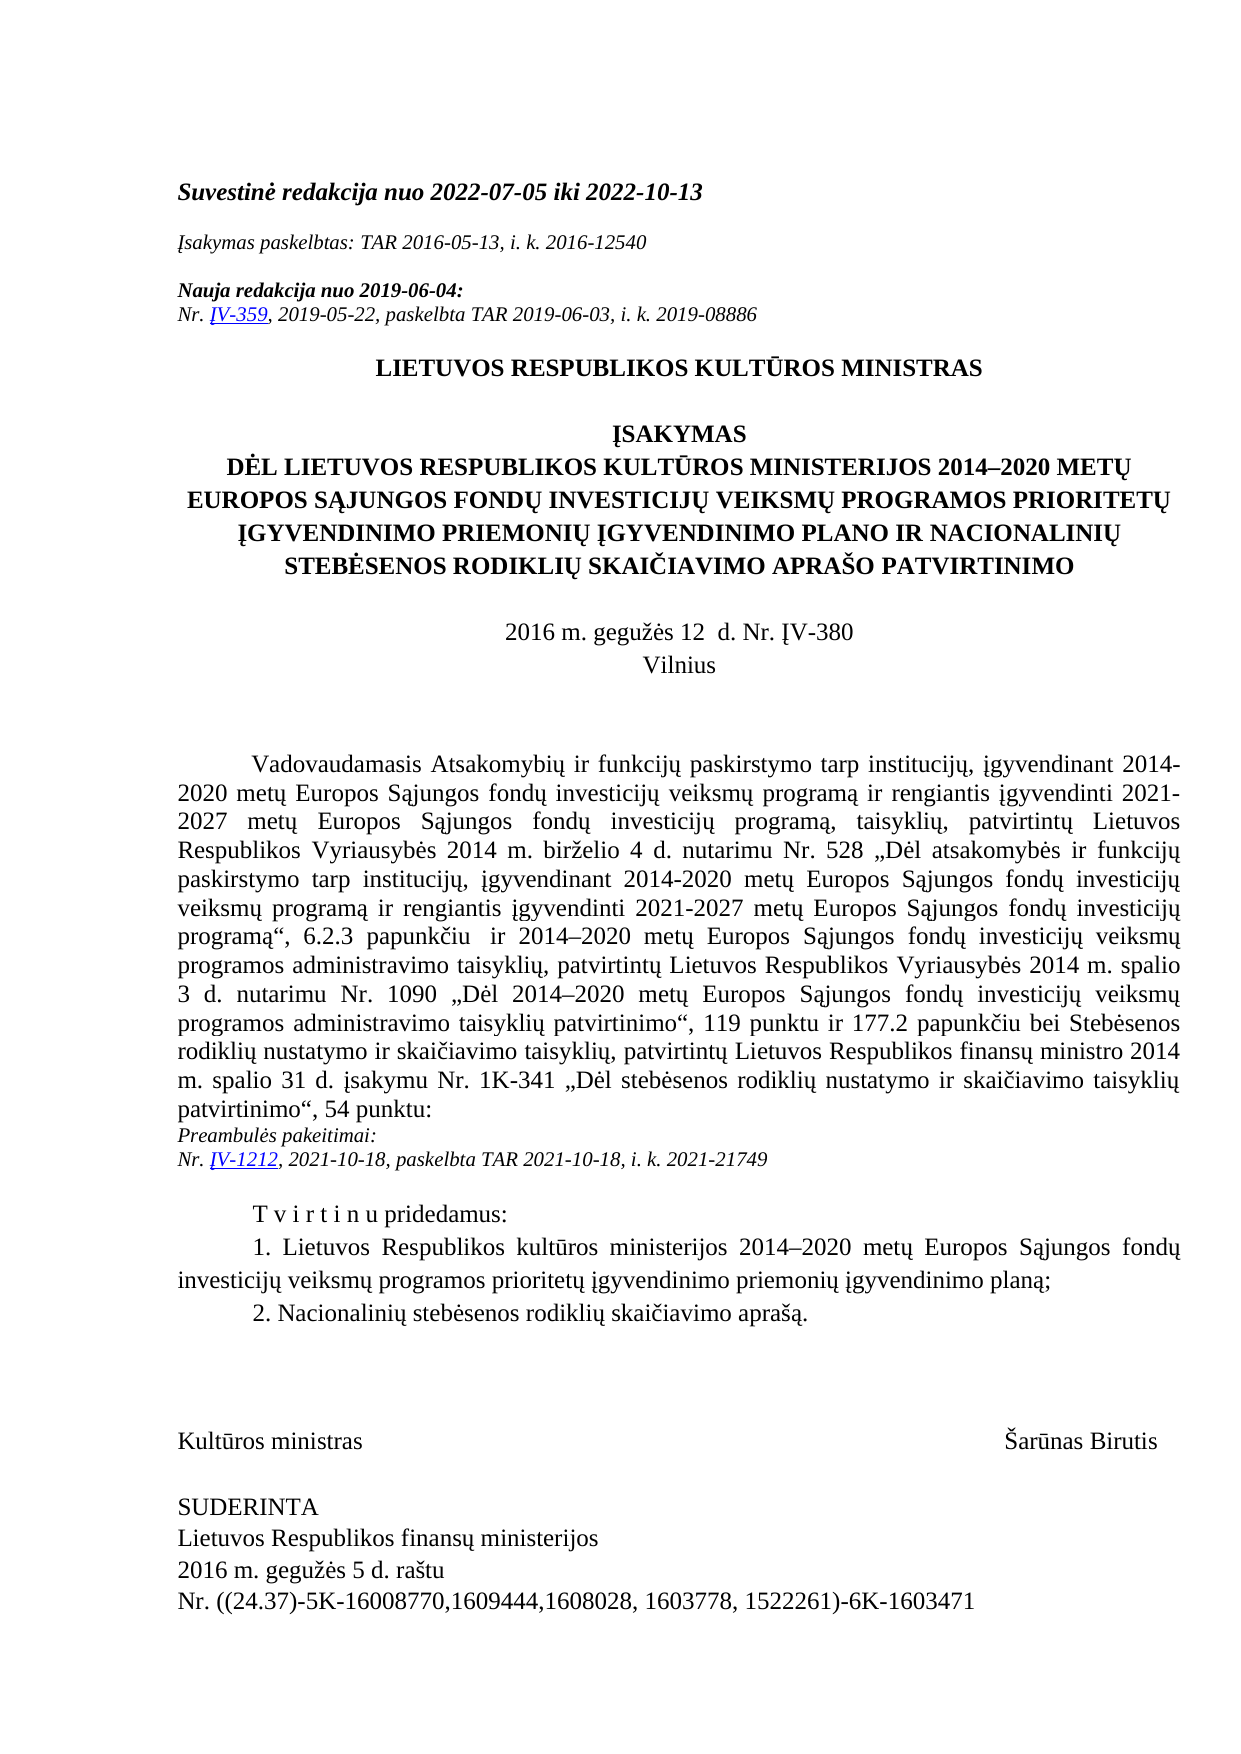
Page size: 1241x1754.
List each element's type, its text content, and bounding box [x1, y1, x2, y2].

text 2. Nacionalinių stebėsenos rodiklių skaičiavimo aprašą. [177, 1298, 1181, 1327]
text 2016 m. gegužės 5 d. raštu [177, 1555, 1181, 1583]
text Lietuvos Respublikos finansų ministerijos [177, 1523, 1181, 1552]
text Vilnius [177, 650, 1181, 678]
text Suvestinė redakcija nuo 2022-07-05 iki 2022-10-13 [177, 177, 1181, 206]
text 2016 m. gegužės 12 d. Nr. ĮV-380 [177, 617, 1181, 646]
text dėl LIETUVOS RESPUBLIKOS kultūros MINISTERIJOS 2014–2020 mETŲ europos sąjungos fondų investicijų veiksmų programos prioritetŲ įgyvendinimo priemonių įgyvendinimo plano ir NACIONALINIŲ STEBĖSENOS RODIKLIŲ SKAIČIAVIMO APRAŠO patvirtinimo [177, 452, 1181, 579]
text Nauja redakcija nuo 2019-06-04: [177, 278, 1181, 302]
text LIETUVOS RESPUBLIKOS KULTŪROS MINISTRAS [177, 353, 1181, 381]
text Nr. ĮV-359, 2019-05-22, paskelbta TAR 2019-06-03, i. k. 2019-08886 [177, 302, 1181, 326]
text Nr. ((24.37)-5K-16008770,1609444,1608028, 1603778, 1522261)-6K-1603471 [177, 1586, 1181, 1614]
text Įsakymas paskelbtas: TAR 2016-05-13, i. k. 2016-12540 [177, 230, 1181, 254]
text Nr. ĮV-1212, 2021-10-18, paskelbta TAR 2021-10-18, i. k. 2021-21749 [177, 1147, 1181, 1171]
text SUDERINTA [177, 1492, 1181, 1521]
text ĮSAKYMAS [177, 419, 1181, 447]
text Vadovaudamasis Atsakomybių ir funkcijų paskirstymo tarp institucijų, įgyvendinant 2014-2020 metų Europos Sąjungos fondų investicijų veiksmų programą ir rengiantis įgyvendinti 2021-2027 metų Europos Sąjungos fondų investicijų programą, taisyklių, patvirtintų Lietuvos Respublikos Vyriausybės 2014 m. birželio 4 d. nutarimu Nr. 528 „Dėl atsakomybės ir funkcijų paskirstymo tarp institucijų, įgyvendinant 2014-2020 metų Europos Sąjungos fondų investicijų veiksmų programą ir rengiantis įgyvendinti 2021-2027 metų Europos Sąjungos fondų investicijų programą“, 6.2.3 papunkčiu ir 2014–2020 metų Europos Sąjungos fondų investicijų veiksmų programos administravimo taisyklių, patvirtintų Lietuvos Respublikos Vyriausybės 2014 m. spalio 3 d. nutarimu Nr. 1090 „Dėl 2014–2020 metų Europos Sąjungos fondų investicijų veiksmų programos administravimo taisyklių patvirtinimo“, 119 punktu ir 177.2 papunkčiu bei Stebėsenos rodiklių nustatymo ir skaičiavimo taisyklių, patvirtintų Lietuvos Respublikos finansų ministro 2014 m. spalio 31 d. įsakymu Nr. 1K-341 „Dėl stebėsenos rodiklių nustatymo ir skaičiavimo taisyklių patvirtinimo“, 54 punktu: [177, 749, 1181, 1123]
text 1. Lietuvos Respublikos kultūros ministerijos 2014–2020 metų Europos Sąjungos fondų investicijų veiksmų programos prioritetų įgyvendinimo priemonių įgyvendinimo planą; [177, 1232, 1181, 1294]
text Preambulės pakeitimai: [177, 1123, 1181, 1147]
text Kultūros ministras Šarūnas Birutis [177, 1426, 1181, 1455]
text T v i r t i n u pridedamus: [177, 1199, 1181, 1228]
